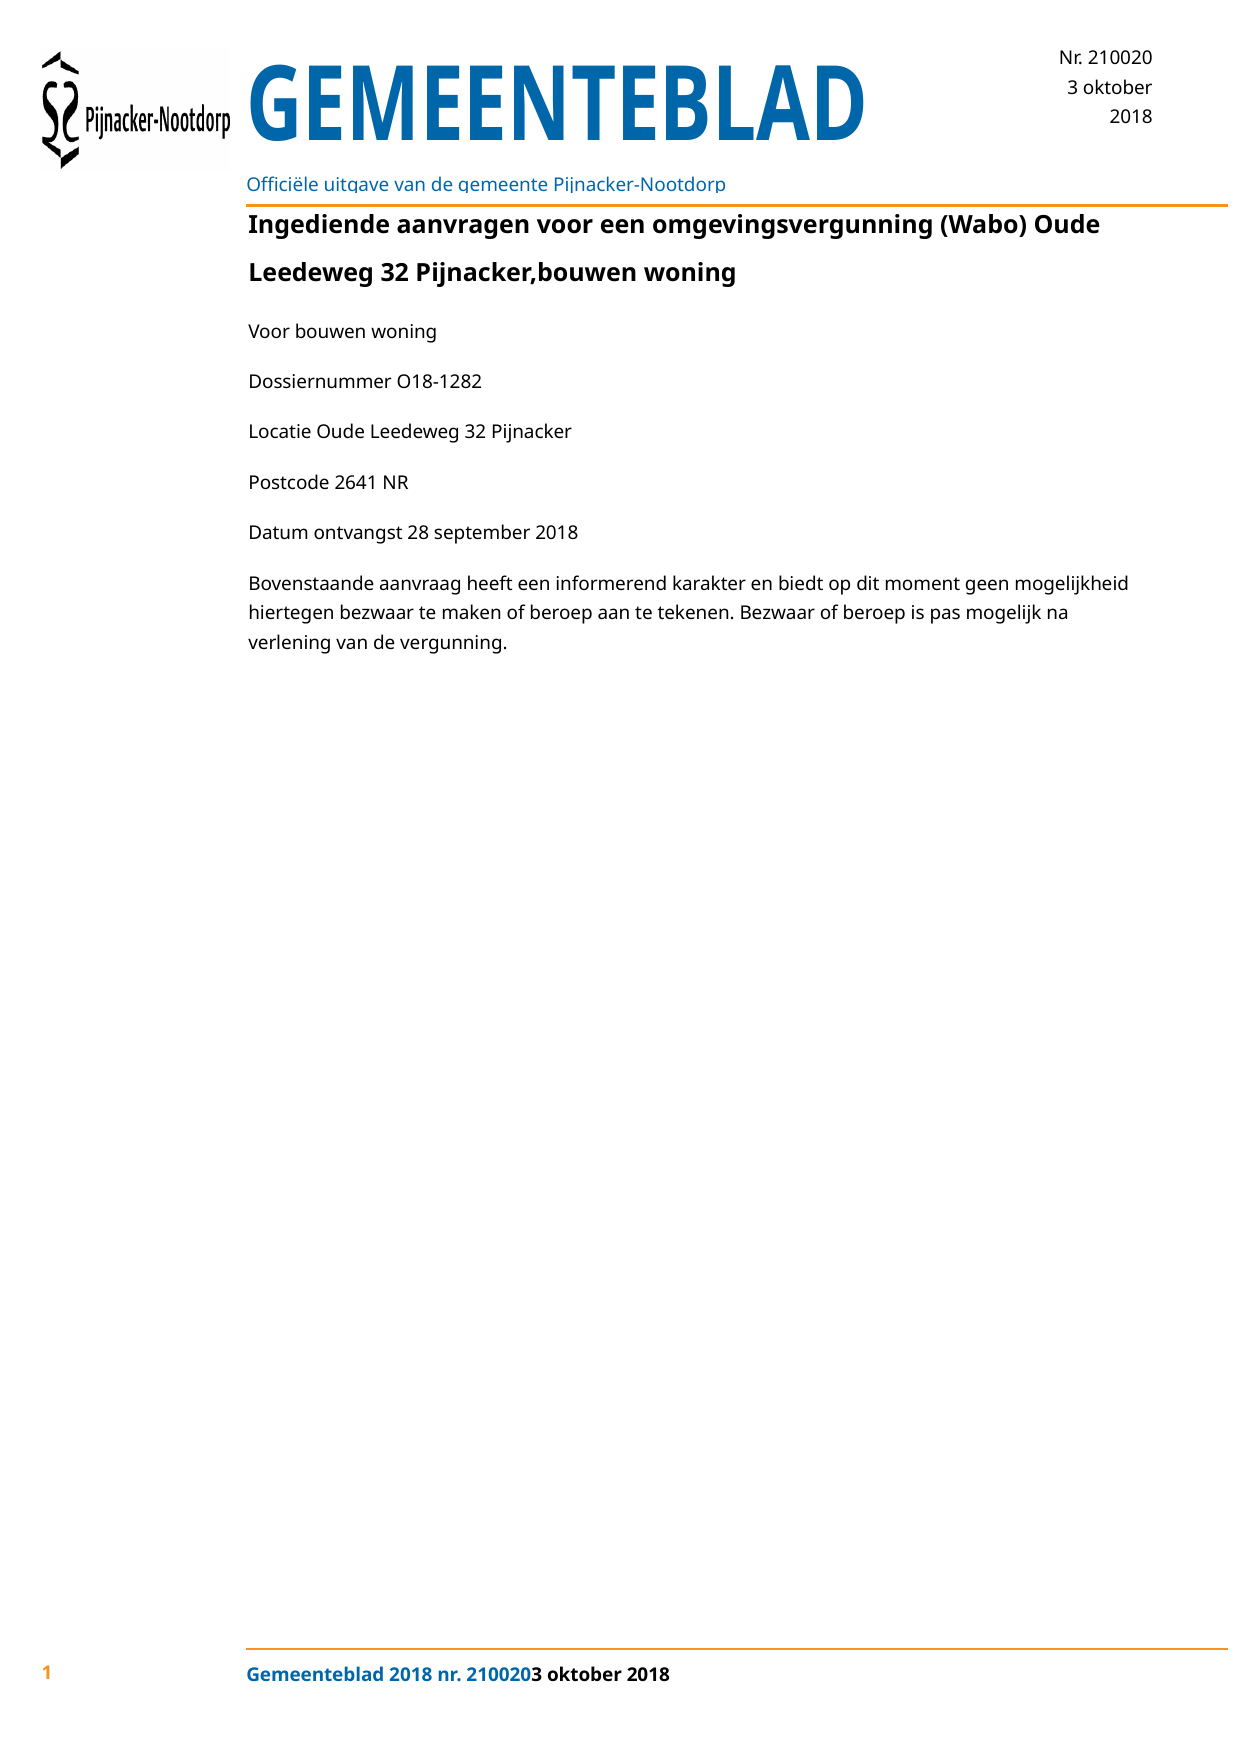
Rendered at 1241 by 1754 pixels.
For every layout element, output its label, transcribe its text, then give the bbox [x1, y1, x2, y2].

text Bovenstaande aanvraag heeft een informerend karakter en biedt op dit moment geen mogelijkheid hiertegen bezwaar te maken of beroep aan te tekenen. Bezwaar of beroep is pas mogelijk na verlening van de vergunning. [248, 570, 1152, 655]
picture [41, 47, 231, 172]
text Locatie Oude Leedeweg 32 Pijnacker [248, 419, 1152, 444]
text Ingediende aanvragen voor een omgevingsvergunning (Wabo) Oude Leedeweg 32 Pijnacker,bouwen woning [248, 207, 1152, 288]
text Voor bouwen woning [248, 318, 1152, 344]
text Postcode 2641 NR [248, 469, 1152, 495]
text Datum ontvangst 28 september 2018 [248, 519, 1152, 545]
text Dossiernummer O18-1282 [248, 368, 1152, 394]
